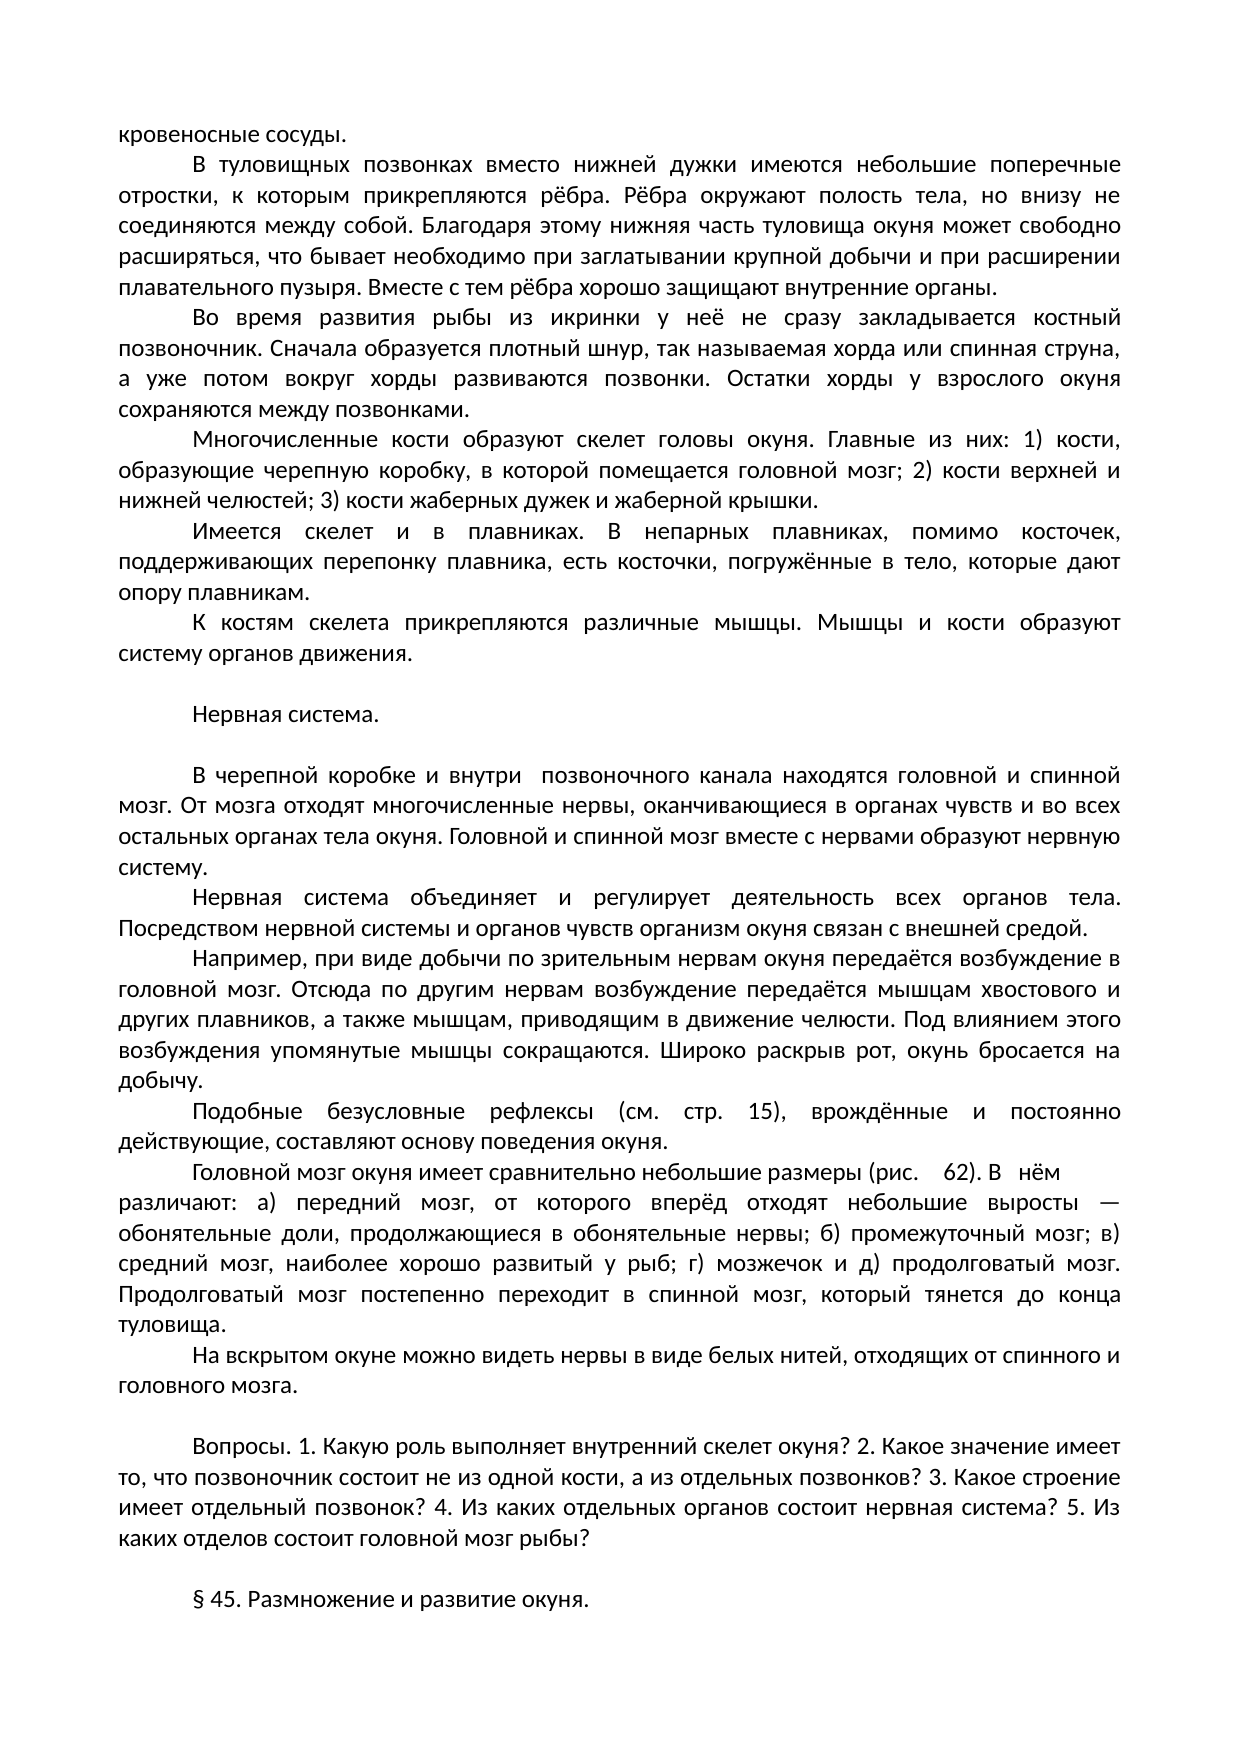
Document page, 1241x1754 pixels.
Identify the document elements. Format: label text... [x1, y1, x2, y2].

text Во время развития рыбы из икринки у неё не сразу закладывается костный позвоночник. Сначала образуется плотный шнур, так называемая хорда или спинная струна, а уже потом вокруг хорды развиваются позвонки. Остатки хорды у взрослого окуня сохраняются между позвонками. [118, 301, 1122, 423]
text Головной мозг окуня имеет сравнительно небольшие размеры (рис. 62). В нём различают: а) передний мозг, от которого вперёд отходят небольшие выросты — обонятельные доли, продолжающиеся в обонятельные нервы; б) промежуточный мозг; в) средний мозг, наиболее хорошо развитый у рыб; г) мозжечок и д) продолговатый мозг. Продолговатый мозг постепенно переходит в спинной мозг, который тянется до конца туловища. [118, 1156, 1122, 1339]
text В черепной коробке и внутри позвоночного канала находятся головной и спинной мозг. От мозга отходят многочисленные нервы, оканчивающиеся в органах чувств и во всех остальных органах тела окуня. Головной и спинной мозг вместе с нервами образуют нервную систему. [118, 759, 1122, 881]
text В туловищных позвонках вместо нижней дужки имеются небольшие поперечные отростки, к которым прикрепляются рёбра. Рёбра окружают полость тела, но внизу не соединяются между собой. Благодаря этому нижняя часть туловища окуня может свободно расширяться, что бывает необходимо при заглатывании крупной добычи и при расширении плавательного пузыря. Вместе с тем рёбра хорошо защищают внутренние органы. [118, 149, 1122, 301]
text § 45. Размножение и развитие окуня. [118, 1583, 1122, 1614]
text Нервная система объединяет и регулирует деятельность всех органов тела. Посредством нервной системы и органов чувств организм окуня связан с внешней средой. [118, 881, 1122, 942]
text Подобные безусловные рефлексы (см. стр. 15), врождённые и постоянно действующие, составляют основу поведения окуня. [118, 1095, 1122, 1156]
text К костям скелета прикрепляются различные мышцы. Мышцы и кости образуют систему органов движения. [118, 606, 1122, 667]
text кровеносные сосуды. [118, 118, 1122, 149]
text Вопросы. 1. Какую роль выполняет внутренний скелет окуня? 2. Какое значение имеет то, что позвоночник состоит не из одной кости, а из отдельных позвонков? 3. Какое строение имеет отдельный позвонок? 4. Из каких отдельных органов состоит нервная система? 5. Из каких отделов состоит головной мозг рыбы? [118, 1431, 1122, 1553]
text Многочисленные кости образуют скелет головы окуня. Главные из них: 1) кости, образующие черепную коробку, в которой помещается головной мозг; 2) кости верхней и нижней челюстей; 3) кости жаберных дужек и жаберной крышки. [118, 423, 1122, 515]
text Имеется скелет и в плавниках. В непарных плавниках, помимо косточек, поддерживающих перепонку плавника, есть косточки, погружённые в тело, которые дают опору плавникам. [118, 515, 1122, 606]
text Например, при виде добычи по зрительным нервам окуня передаётся возбуждение в головной мозг. Отсюда по другим нервам возбуждение передаётся мышцам хвостового и других плавников, а также мышцам, приводящим в движение челюсти. Под влиянием этого возбуждения упомянутые мышцы сокращаются. Широко раскрыв рот, окунь бросается на добычу. [118, 942, 1122, 1095]
text На вскрытом окуне можно видеть нервы в виде белых нитей, отходящих от спинного и головного мозга. [118, 1339, 1122, 1400]
text Нервная система. [118, 698, 1122, 728]
